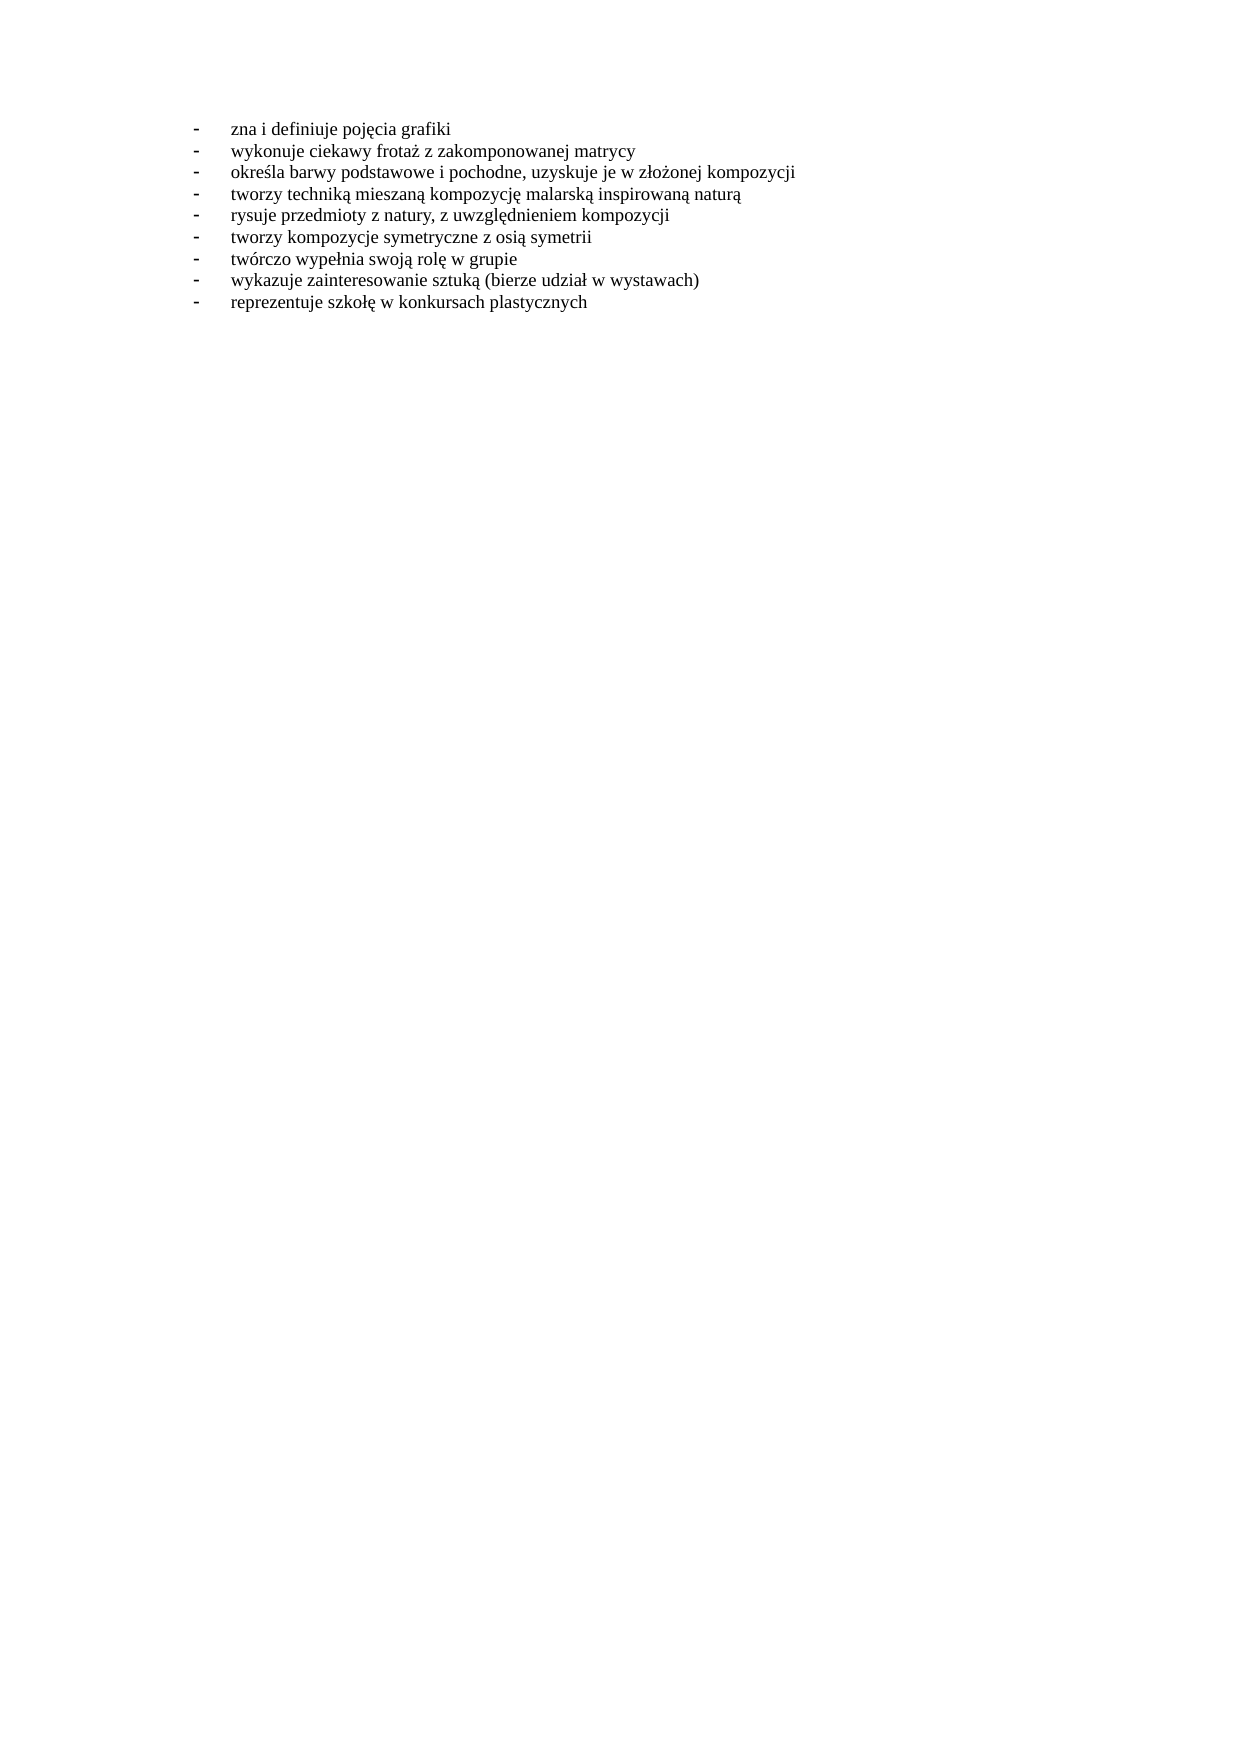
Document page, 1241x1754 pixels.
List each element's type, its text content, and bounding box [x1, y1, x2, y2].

list tworzy techniką mieszaną kompozycję malarską inspirowaną naturą [193, 183, 1122, 204]
list twórczo wypełnia swoją rolę w grupie [193, 247, 1122, 269]
list określa barwy podstawowe i pochodne, uzyskuje je w złożonej kompozycji [193, 161, 1122, 183]
list zna i definiuje pojęcia grafiki [193, 118, 1122, 140]
list wykonuje ciekawy frotaż z zakomponowanej matrycy [193, 140, 1122, 161]
list reprezentuje szkołę w konkursach plastycznych [193, 291, 1122, 312]
list tworzy kompozycje symetryczne z osią symetrii [193, 226, 1122, 247]
list wykazuje zainteresowanie sztuką (bierze udział w wystawach) [193, 269, 1122, 291]
list rysuje przedmioty z natury, z uwzględnieniem kompozycji [193, 204, 1122, 226]
